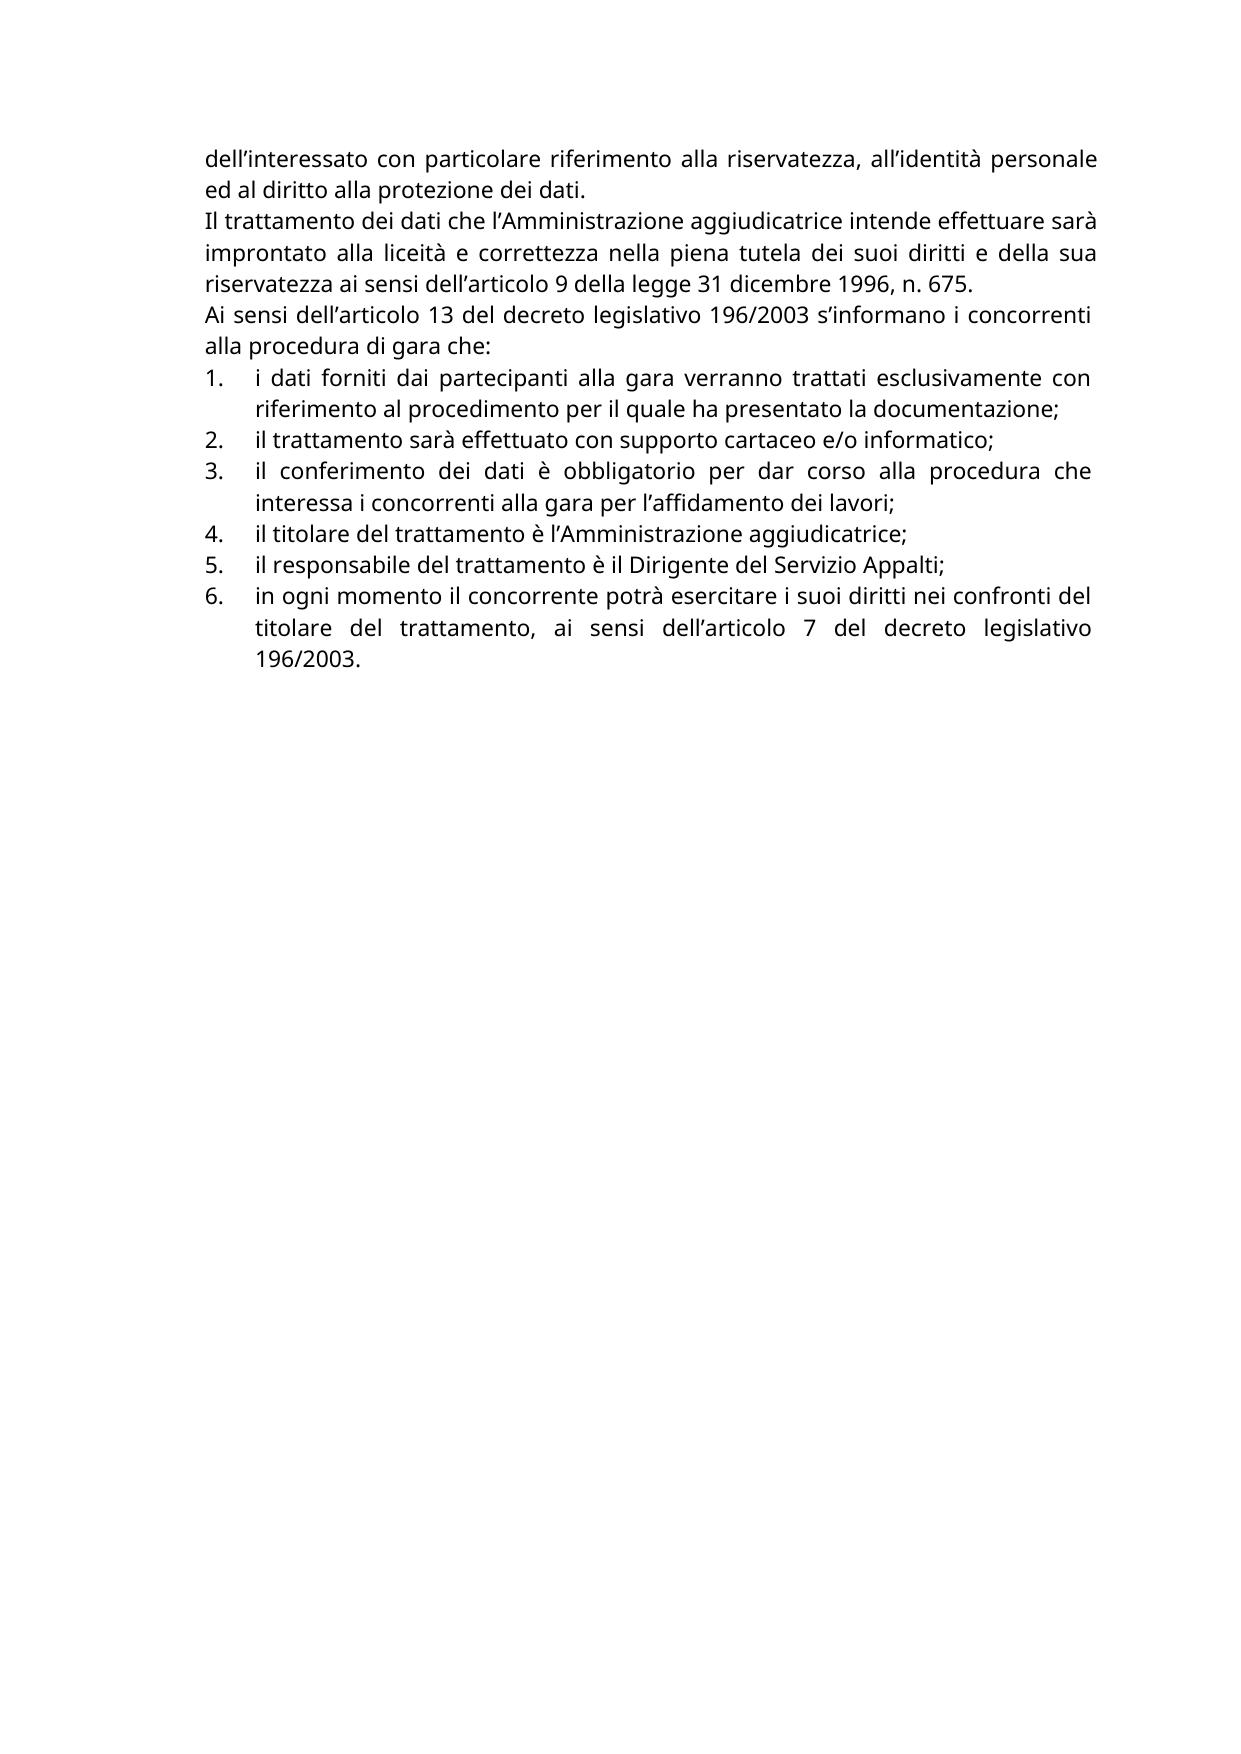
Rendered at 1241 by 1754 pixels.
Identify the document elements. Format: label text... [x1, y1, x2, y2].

text 2. il trattamento sarà effettuato con supporto cartaceo e/o informatico; [204, 424, 1093, 455]
text 4. il titolare del trattamento è l’Amministrazione aggiudicatrice; [204, 518, 1093, 549]
text Il trattamento dei dati che l’Amministrazione aggiudicatrice intende effettuare sarà improntato alla liceità e correttezza nella piena tutela dei suoi diritti e della sua riservatezza ai sensi dell’articolo 9 della legge 31 dicembre 1996, n. 675. [204, 205, 1098, 299]
text 6. in ogni momento il concorrente potrà esercitare i suoi diritti nei confronti del titolare del trattamento, ai sensi dell’articolo 7 del decreto legislativo 196/2003. [204, 580, 1093, 674]
text 5. il responsabile del trattamento è il Dirigente del Servizio Appalti; [204, 549, 1093, 580]
text 3. il conferimento dei dati è obbligatorio per dar corso alla procedura che interessa i concorrenti alla gara per l’affidamento dei lavori; [204, 455, 1093, 518]
text Ai sensi dell’articolo 13 del decreto legislativo 196/2003 s’informano i concorrenti alla procedura di gara che: [204, 299, 1093, 362]
text dell’interessato con particolare riferimento alla riservatezza, all’identità personale ed al diritto alla protezione dei dati. [204, 143, 1098, 205]
text 1. i dati forniti dai partecipanti alla gara verranno trattati esclusivamente con riferimento al procedimento per il quale ha presentato la documentazione; [204, 362, 1093, 424]
